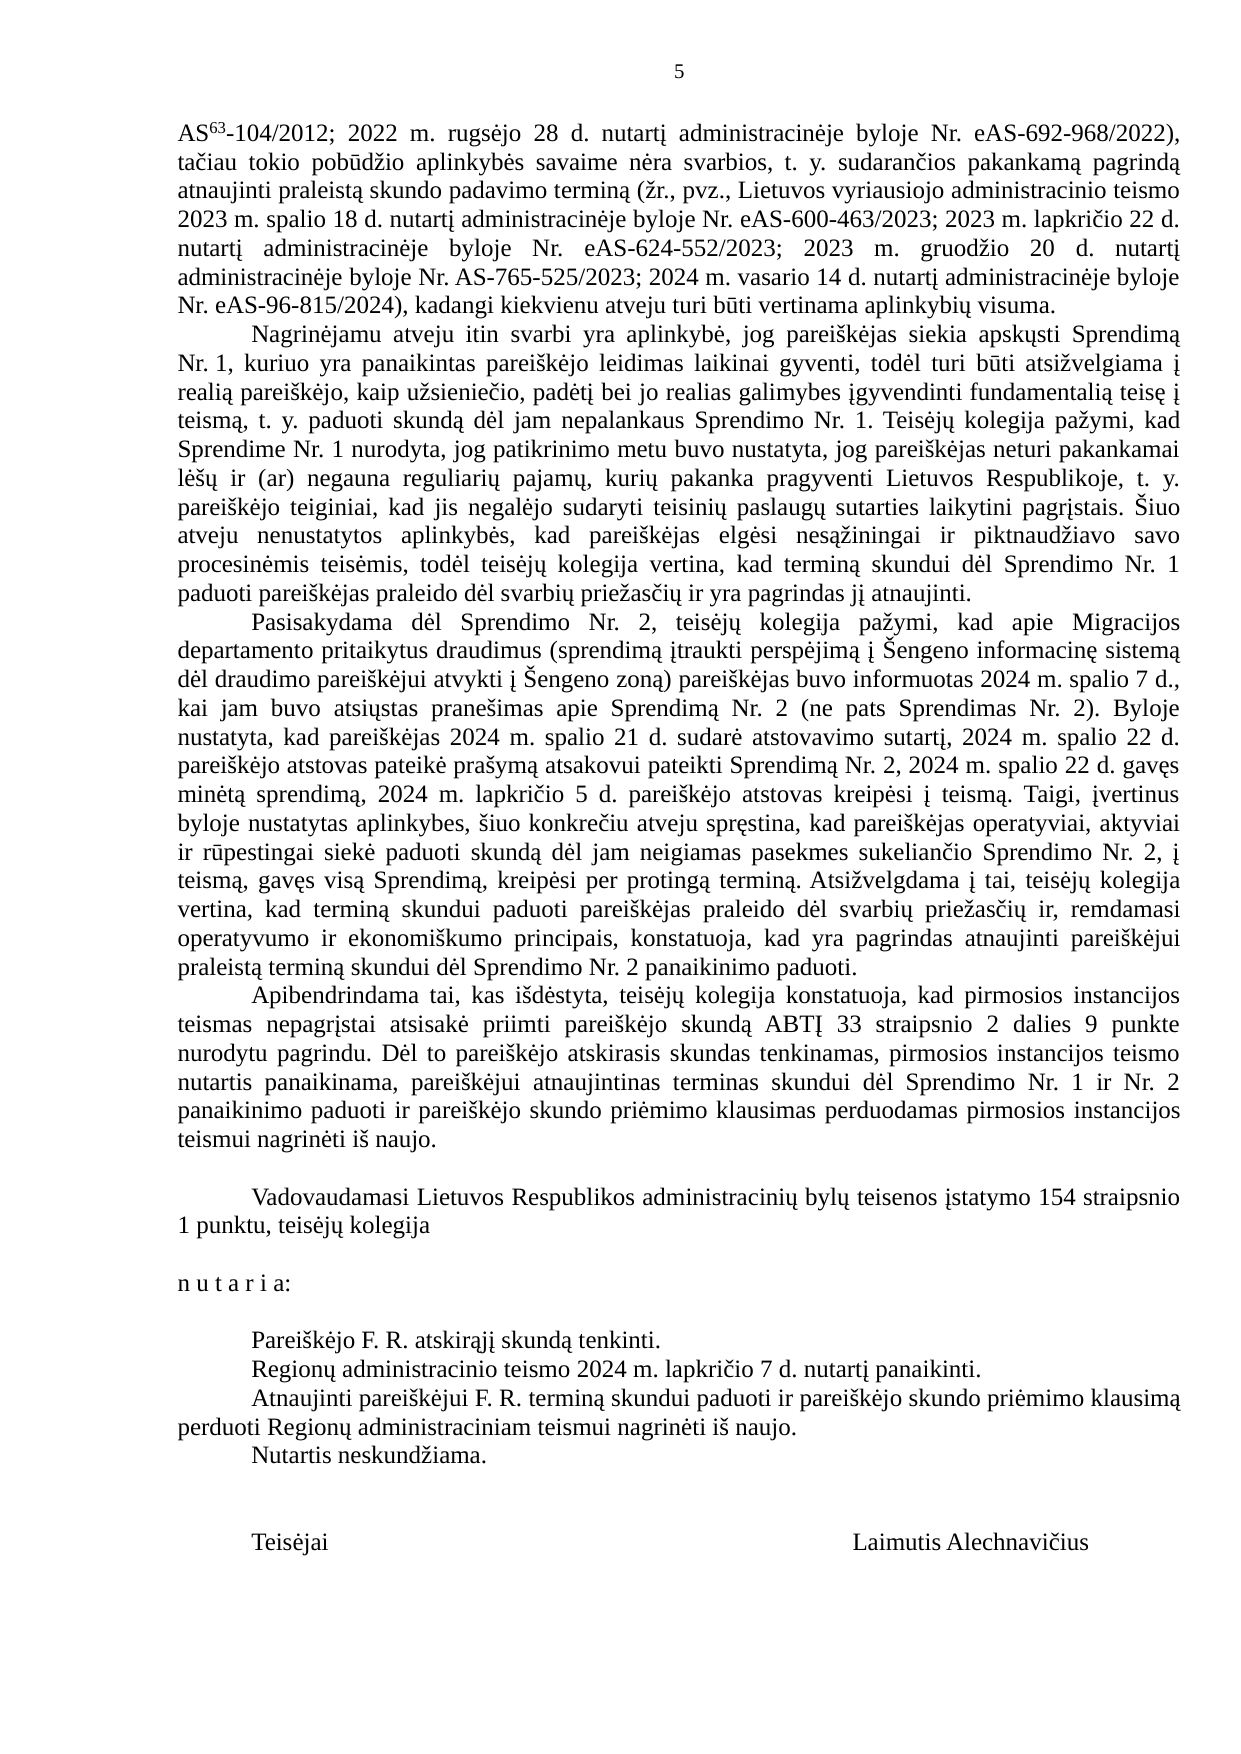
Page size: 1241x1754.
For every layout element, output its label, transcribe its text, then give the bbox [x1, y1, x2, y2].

text Nutartis neskundžiama. [177, 1441, 1181, 1469]
text Vadovaudamasi Lietuvos Respublikos administracinių bylų teisenos įstatymo 154 straipsnio 1 punktu, teisėjų kolegija [177, 1182, 1181, 1239]
text n u t a r i a: [177, 1268, 1181, 1297]
text Pasisakydama dėl Sprendimo Nr. 2, teisėjų kolegija pažymi, kad apie Migracijos departamento pritaikytus draudimus (sprendimą įtraukti perspėjimą į Šengeno informacinę sistemą dėl draudimo pareiškėjui atvykti į Šengeno zoną) pareiškėjas buvo informuotas 2024 m. spalio 7 d., kai jam buvo atsiųstas pranešimas apie Sprendimą Nr. 2 (ne pats Sprendimas Nr. 2). Byloje nustatyta, kad pareiškėjas 2024 m. spalio 21 d. sudarė atstovavimo sutartį, 2024 m. spalio 22 d. pareiškėjo atstovas pateikė prašymą atsakovui pateikti Sprendimą Nr. 2, 2024 m. spalio 22 d. gavęs minėtą sprendimą, 2024 m. lapkričio 5 d. pareiškėjo atstovas kreipėsi į teismą. Taigi, įvertinus byloje nustatytas aplinkybes, šiuo konkrečiu atveju spręstina, kad pareiškėjas operatyviai, aktyviai ir rūpestingai siekė paduoti skundą dėl jam neigiamas pasekmes sukeliančio Sprendimo Nr. 2, į teismą, gavęs visą Sprendimą, kreipėsi per protingą terminą. Atsižvelgdama į tai, teisėjų kolegija vertina, kad terminą skundui paduoti pareiškėjas praleido dėl svarbių priežasčių ir, remdamasi operatyvumo ir ekonomiškumo principais, konstatuoja, kad yra pagrindas atnaujinti pareiškėjui praleistą terminą skundui dėl Sprendimo Nr. 2 panaikinimo paduoti. [177, 607, 1181, 981]
text Apibendrindama tai, kas išdėstyta, teisėjų kolegija konstatuoja, kad pirmosios instancijos teismas nepagrįstai atsisakė priimti pareiškėjo skundą ABTĮ 33 straipsnio 2 dalies 9 punkte nurodytu pagrindu. Dėl to pareiškėjo atskirasis skundas tenkinamas, pirmosios instancijos teismo nutartis panaikinama, pareiškėjui atnaujintinas terminas skundui dėl Sprendimo Nr. 1 ir Nr. 2 panaikinimo paduoti ir pareiškėjo skundo priėmimo klausimas perduodamas pirmosios instancijos teismui nagrinėti iš naujo. [177, 981, 1181, 1153]
text Regionų administracinio teismo 2024 m. lapkričio 7 d. nutartį panaikinti. [177, 1354, 1181, 1383]
text Nagrinėjamu atveju itin svarbi yra aplinkybė, jog pareiškėjas siekia apskųsti Sprendimą Nr. 1, kuriuo yra panaikintas pareiškėjo leidimas laikinai gyventi, todėl turi būti atsižvelgiama į realią pareiškėjo, kaip užsieniečio, padėtį bei jo realias galimybes įgyvendinti fundamentalią teisę į teismą, t. y. paduoti skundą dėl jam nepalankaus Sprendimo Nr. 1. Teisėjų kolegija pažymi, kad Sprendime Nr. 1 nurodyta, jog patikrinimo metu buvo nustatyta, jog pareiškėjas neturi pakankamai lėšų ir (ar) negauna reguliarių pajamų, kurių pakanka pragyventi Lietuvos Respublikoje, t. y. pareiškėjo teiginiai, kad jis negalėjo sudaryti teisinių paslaugų sutarties laikytini pagrįstais. Šiuo atveju nenustatytos aplinkybės, kad pareiškėjas elgėsi nesąžiningai ir piktnaudžiavo savo procesinėmis teisėmis, todėl teisėjų kolegija vertina, kad terminą skundui dėl Sprendimo Nr. 1 paduoti pareiškėjas praleido dėl svarbių priežasčių ir yra pagrindas jį atnaujinti. [177, 319, 1181, 607]
text Pareiškėjo F. R. atskirąjį skundą tenkinti. [177, 1326, 1181, 1354]
text AS63-104/2012; 2022 m. rugsėjo 28 d. nutartį administracinėje byloje Nr. eAS-692-968/2022), tačiau tokio pobūdžio aplinkybės savaime nėra svarbios, t. y. sudarančios pakankamą pagrindą atnaujinti praleistą skundo padavimo terminą (žr., pvz., Lietuvos vyriausiojo administracinio teismo 2023 m. spalio 18 d. nutartį administracinėje byloje Nr. eAS-600-463/2023; 2023 m. lapkričio 22 d. nutartį administracinėje byloje Nr. eAS-624-552/2023; 2023 m. gruodžio 20 d. nutartį administracinėje byloje Nr. AS-765-525/2023; 2024 m. vasario 14 d. nutartį administracinėje byloje Nr. eAS-96-815/2024), kadangi kiekvienu atveju turi būti vertinama aplinkybių visuma. [177, 118, 1181, 319]
text Atnaujinti pareiškėjui F. R. terminą skundui paduoti ir pareiškėjo skundo priėmimo klausimą perduoti Regionų administraciniam teismui nagrinėti iš naujo. [177, 1383, 1181, 1441]
text Teisėjai Laimutis Alechnavičius [177, 1527, 1181, 1556]
